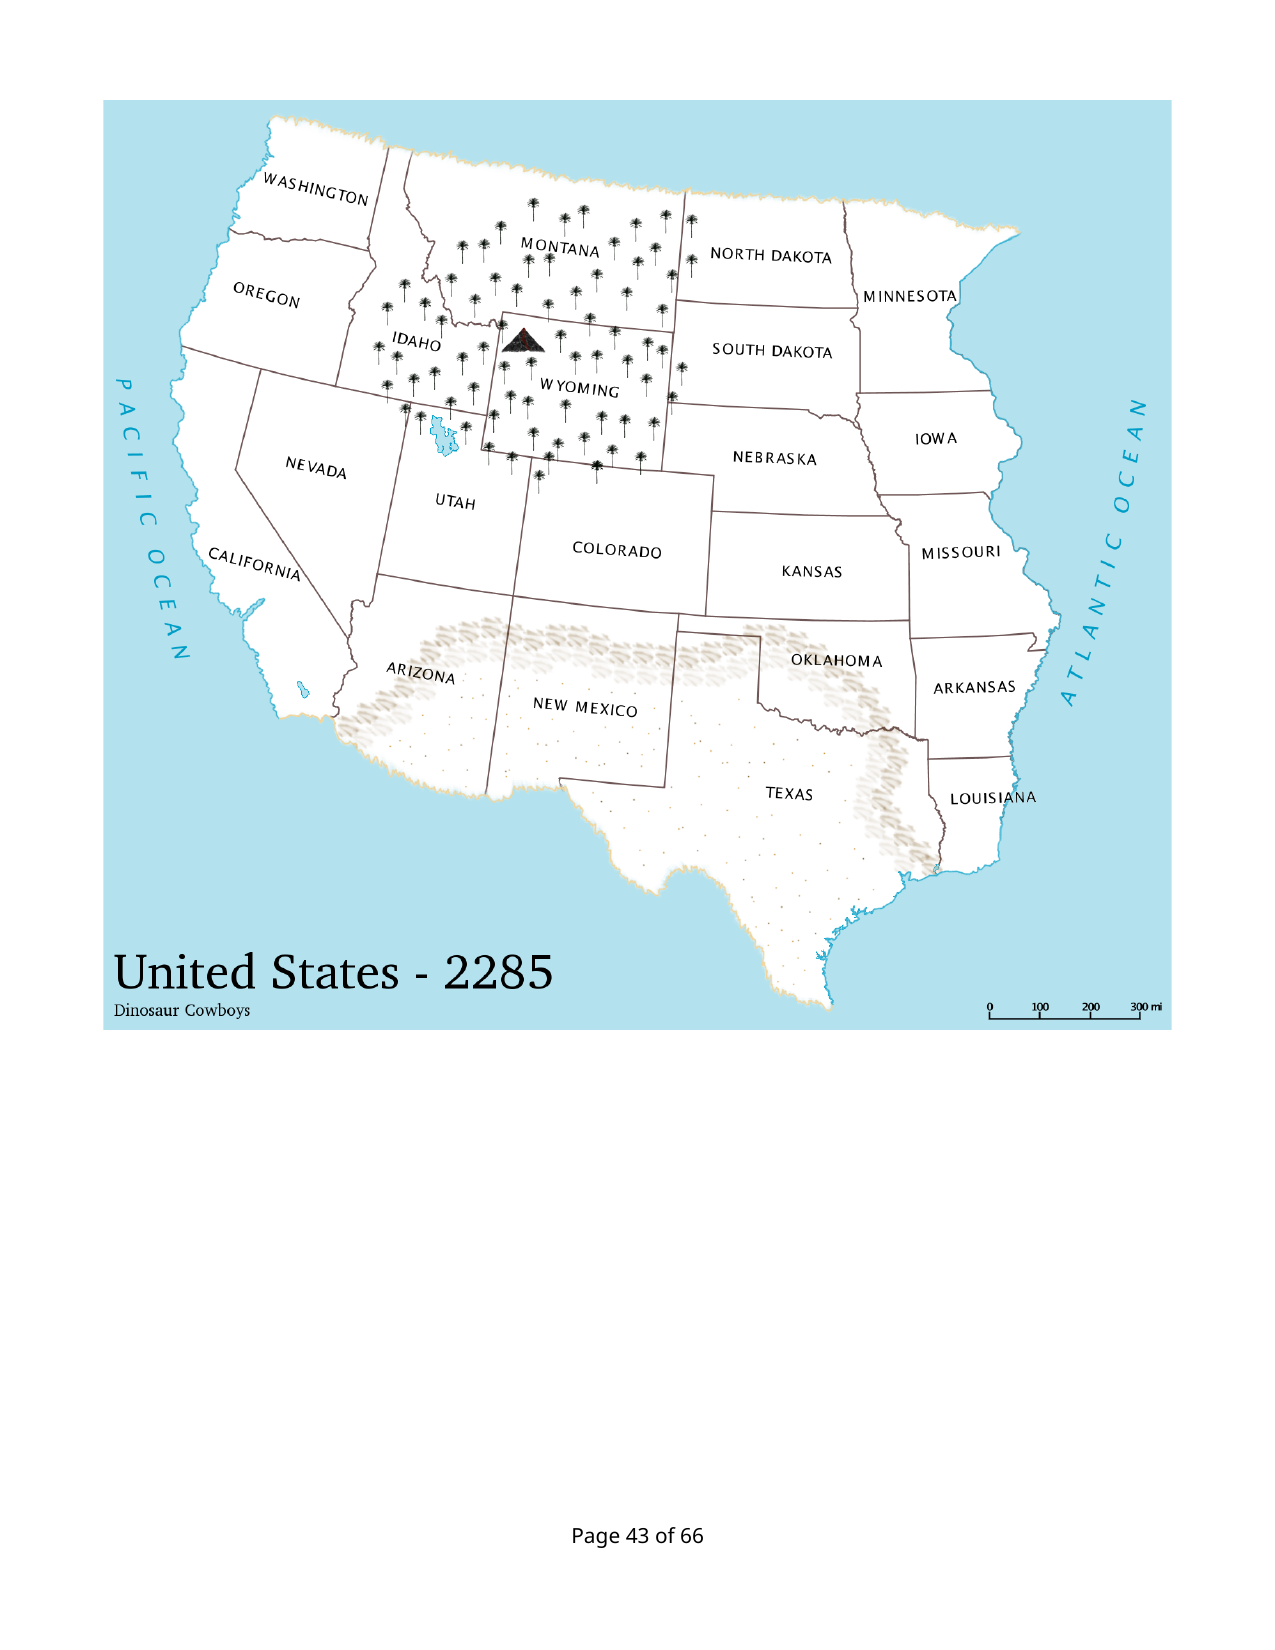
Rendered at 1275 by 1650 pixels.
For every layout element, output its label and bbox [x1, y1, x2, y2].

picture [103, 100, 1172, 1030]
